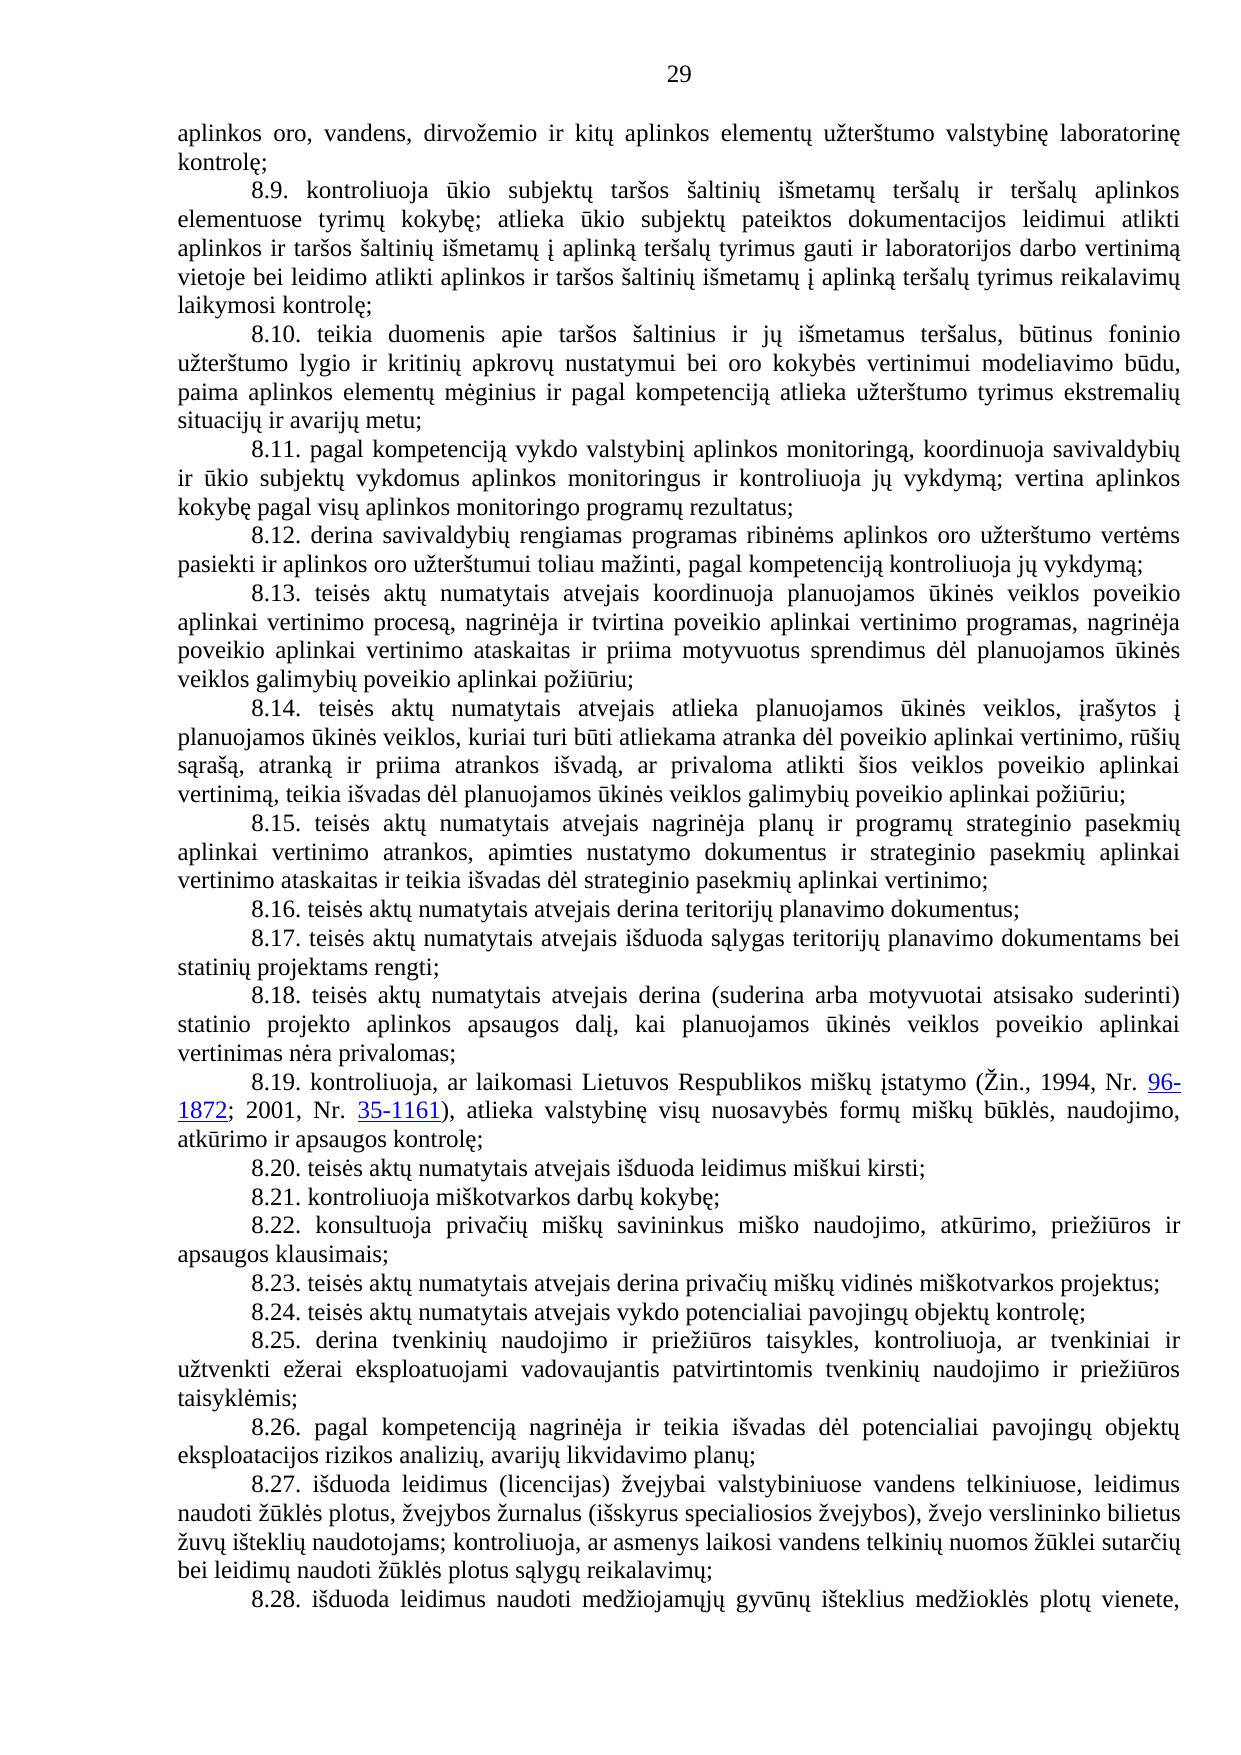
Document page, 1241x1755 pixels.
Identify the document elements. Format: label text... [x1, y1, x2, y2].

text 8.28. išduoda leidimus naudoti medžiojamųjų gyvūnų išteklius medžioklės plotų vienete, [177, 1584, 1181, 1613]
text 8.14. teisės aktų numatytais atvejais atlieka planuojamos ūkinės veiklos, įrašytos į planuojamos ūkinės veiklos, kuriai turi būti atliekama atranka dėl poveikio aplinkai vertinimo, rūšių sąrašą, atranką ir priima atrankos išvadą, ar privaloma atlikti šios veiklos poveikio aplinkai vertinimą, teikia išvadas dėl planuojamos ūkinės veiklos galimybių poveikio aplinkai požiūriu; [177, 693, 1181, 808]
text 8.16. teisės aktų numatytais atvejais derina teritorijų planavimo dokumentus; [177, 894, 1181, 923]
text 8.27. išduoda leidimus (licencijas) žvejybai valstybiniuose vandens telkiniuose, leidimus naudoti žūklės plotus, žvejybos žurnalus (išskyrus specialiosios žvejybos), žvejo verslininko bilietus žuvų išteklių naudotojams; kontroliuoja, ar asmenys laikosi vandens telkinių nuomos žūklei sutarčių bei leidimų naudoti žūklės plotus sąlygų reikalavimų; [177, 1469, 1181, 1584]
text 8.24. teisės aktų numatytais atvejais vykdo potencialiai pavojingų objektų kontrolę; [177, 1297, 1181, 1326]
text 8.17. teisės aktų numatytais atvejais išduoda sąlygas teritorijų planavimo dokumentams bei statinių projektams rengti; [177, 923, 1181, 981]
text 8.20. teisės aktų numatytais atvejais išduoda leidimus miškui kirsti; [177, 1153, 1181, 1182]
text 8.19. kontroliuoja, ar laikomasi Lietuvos Respublikos miškų įstatymo (Žin., 1994, Nr. 96-1872; 2001, Nr. 35-1161), atlieka valstybinę visų nuosavybės formų miškų būklės, naudojimo, atkūrimo ir apsaugos kontrolę; [177, 1067, 1181, 1153]
text 8.22. konsultuoja privačių miškų savininkus miško naudojimo, atkūrimo, priežiūros ir apsaugos klausimais; [177, 1211, 1181, 1268]
text 8.26. pagal kompetenciją nagrinėja ir teikia išvadas dėl potencialiai pavojingų objektų eksploatacijos rizikos analizių, avarijų likvidavimo planų; [177, 1412, 1181, 1469]
text 8.15. teisės aktų numatytais atvejais nagrinėja planų ir programų strateginio pasekmių aplinkai vertinimo atrankos, apimties nustatymo dokumentus ir strateginio pasekmių aplinkai vertinimo ataskaitas ir teikia išvadas dėl strateginio pasekmių aplinkai vertinimo; [177, 808, 1181, 894]
text 8.18. teisės aktų numatytais atvejais derina (suderina arba motyvuotai atsisako suderinti) statinio projekto aplinkos apsaugos dalį, kai planuojamos ūkinės veiklos poveikio aplinkai vertinimas nėra privalomas; [177, 981, 1181, 1067]
text 8.21. kontroliuoja miškotvarkos darbų kokybę; [177, 1182, 1181, 1211]
text 8.12. derina savivaldybių rengiamas programas ribinėms aplinkos oro užterštumo vertėms pasiekti ir aplinkos oro užterštumui toliau mažinti, pagal kompetenciją kontroliuoja jų vykdymą; [177, 521, 1181, 578]
text 8.11. pagal kompetenciją vykdo valstybinį aplinkos monitoringą, koordinuoja savivaldybių ir ūkio subjektų vykdomus aplinkos monitoringus ir kontroliuoja jų vykdymą; vertina aplinkos kokybę pagal visų aplinkos monitoringo programų rezultatus; [177, 434, 1181, 521]
text 8.9. kontroliuoja ūkio subjektų taršos šaltinių išmetamų teršalų ir teršalų aplinkos elementuose tyrimų kokybę; atlieka ūkio subjektų pateiktos dokumentacijos leidimui atlikti aplinkos ir taršos šaltinių išmetamų į aplinką teršalų tyrimus gauti ir laboratorijos darbo vertinimą vietoje bei leidimo atlikti aplinkos ir taršos šaltinių išmetamų į aplinką teršalų tyrimus reikalavimų laikymosi kontrolę; [177, 176, 1181, 319]
text 8.10. teikia duomenis apie taršos šaltinius ir jų išmetamus teršalus, būtinus foninio užterštumo lygio ir kritinių apkrovų nustatymui bei oro kokybės vertinimui modeliavimo būdu, paima aplinkos elementų mėginius ir pagal kompetenciją atlieka užterštumo tyrimus ekstremalių situacijų ir avarijų metu; [177, 319, 1181, 434]
text 8.13. teisės aktų numatytais atvejais koordinuoja planuojamos ūkinės veiklos poveikio aplinkai vertinimo procesą, nagrinėja ir tvirtina poveikio aplinkai vertinimo programas, nagrinėja poveikio aplinkai vertinimo ataskaitas ir priima motyvuotus sprendimus dėl planuojamos ūkinės veiklos galimybių poveikio aplinkai požiūriu; [177, 578, 1181, 693]
text aplinkos oro, vandens, dirvožemio ir kitų aplinkos elementų užterštumo valstybinę laboratorinę kontrolę; [177, 118, 1181, 176]
text 8.23. teisės aktų numatytais atvejais derina privačių miškų vidinės miškotvarkos projektus; [177, 1268, 1181, 1297]
text 8.25. derina tvenkinių naudojimo ir priežiūros taisykles, kontroliuoja, ar tvenkiniai ir užtvenkti ežerai eksploatuojami vadovaujantis patvirtintomis tvenkinių naudojimo ir priežiūros taisyklėmis; [177, 1326, 1181, 1412]
